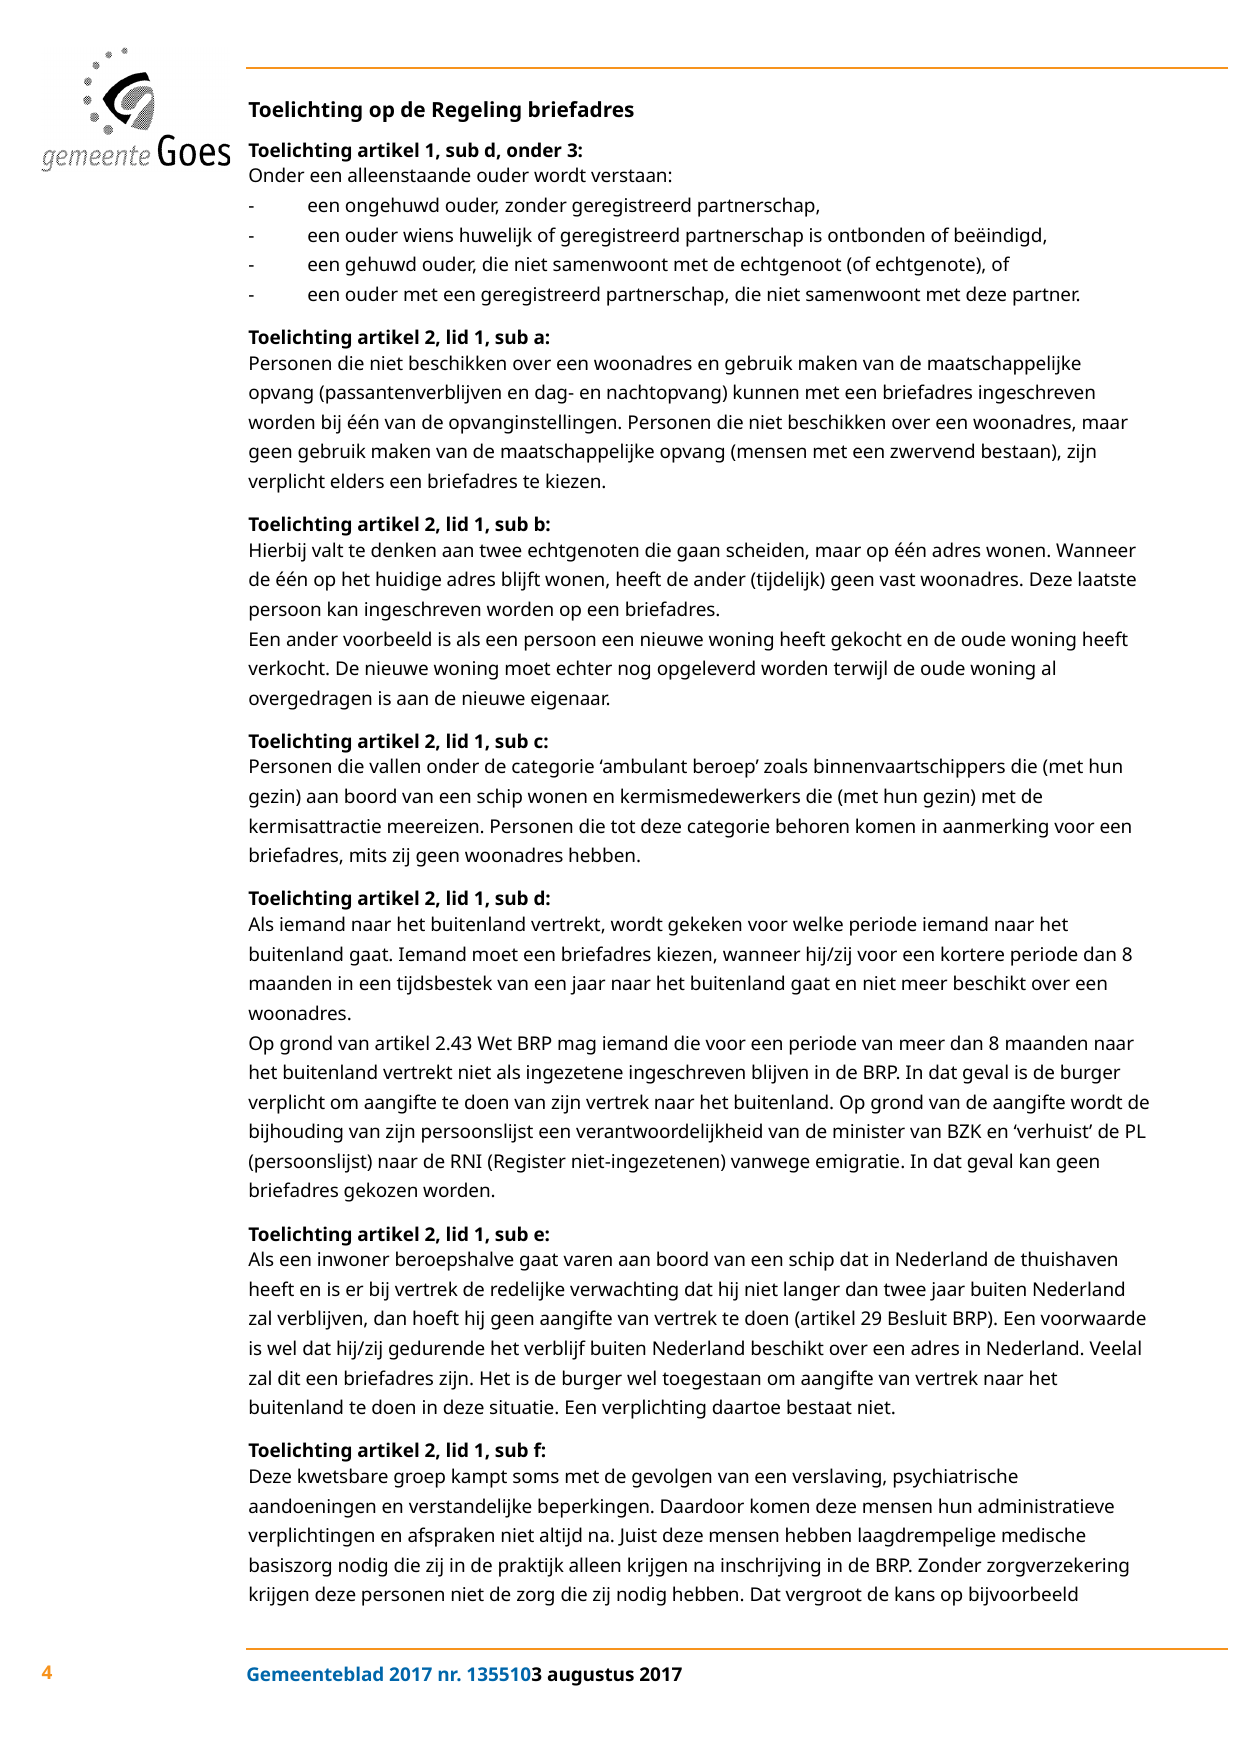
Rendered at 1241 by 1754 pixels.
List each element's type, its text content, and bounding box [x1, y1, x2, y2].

text Als een inwoner beroepshalve gaat varen aan boord van een schip dat in Nederland de thuishaven heeft en is er bij vertrek de redelijke verwachting dat hij niet langer dan twee jaar buiten Nederland zal verblijven, dan hoeft hij geen aangifte van vertrek te doen (artikel 29 Besluit BRP). Een voorwaarde is wel dat hij/zij gedurende het verblijf buiten Nederland beschikt over een adres in Nederland. Veelal zal dit een briefadres zijn. Het is de burger wel toegestaan om aangifte van vertrek naar het buitenland te doen in deze situatie. Een verplichting daartoe bestaat niet. [248, 1246, 1152, 1420]
list een ongehuwd ouder, zonder geregistreerd partnerschap, [248, 192, 1152, 218]
text Toelichting artikel 1, sub d, onder 3: [248, 137, 1152, 163]
text Toelichting artikel 2, lid 1, sub f: [248, 1437, 1152, 1463]
list een gehuwd ouder, die niet samenwoont met de echtgenoot (of echtgenote), of [248, 251, 1152, 277]
text Personen die niet beschikken over een woonadres en gebruik maken van de maatschappelijke opvang (passantenverblijven en dag- en nachtopvang) kunnen met een briefadres ingeschreven worden bij één van de opvanginstellingen. Personen die niet beschikken over een woonadres, maar geen gebruik maken van de maatschappelijke opvang (mensen met een zwervend bestaan), zijn verplicht elders een briefadres te kiezen. [248, 350, 1152, 494]
list een ouder met een geregistreerd partnerschap, die niet samenwoont met deze partner. [248, 281, 1152, 307]
text Toelichting artikel 2, lid 1, sub a: [248, 324, 1152, 350]
list een ouder wiens huwelijk of geregistreerd partnerschap is ontbonden of beëindigd, [248, 222, 1152, 247]
text Toelichting op de Regeling briefadres [248, 95, 1152, 123]
text Als iemand naar het buitenland vertrekt, wordt gekeken voor welke periode iemand naar het buitenland gaat. Iemand moet een briefadres kiezen, wanneer hij/zij voor een kortere periode dan 8 maanden in een tijdsbestek van een jaar naar het buitenland gaat en niet meer beschikt over een woonadres. [248, 911, 1152, 1026]
text Onder een alleenstaande ouder wordt verstaan: [248, 163, 1152, 188]
text Toelichting artikel 2, lid 1, sub d: [248, 886, 1152, 911]
text Toelichting artikel 2, lid 1, sub c: [248, 728, 1152, 754]
text Deze kwetsbare groep kampt soms met de gevolgen van een verslaving, psychiatrische aandoeningen en verstandelijke beperkingen. Daardoor komen deze mensen hun administratieve verplichtingen en afspraken niet altijd na. Juist deze mensen hebben laagdrempelige medische basiszorg nodig die zij in de praktijk alleen krijgen na inschrijving in de BRP. Zonder zorgverzekering krijgen deze personen niet de zorg die zij nodig hebben. Dat vergroot de kans op bijvoorbeeld [248, 1463, 1152, 1607]
text Personen die vallen onder de categorie ‘ambulant beroep’ zoals binnenvaartschippers die (met hun gezin) aan boord van een schip wonen en kermismedewerkers die (met hun gezin) met de kermisattractie meereizen. Personen die tot deze categorie behoren komen in aanmerking voor een briefadres, mits zij geen woonadres hebben. [248, 754, 1152, 868]
text Een ander voorbeeld is als een persoon een nieuwe woning heeft gekocht en de oude woning heeft verkocht. De nieuwe woning moet echter nog opgeleverd worden terwijl de oude woning al overgedragen is aan de nieuwe eigenaar. [248, 626, 1152, 711]
picture [41, 47, 231, 172]
text Toelichting artikel 2, lid 1, sub b: [248, 511, 1152, 537]
text Op grond van artikel 2.43 Wet BRP mag iemand die voor een periode van meer dan 8 maanden naar het buitenland vertrekt niet als ingezetene ingeschreven blijven in de BRP. In dat geval is de burger verplicht om aangifte te doen van zijn vertrek naar het buitenland. Op grond van de aangifte wordt de bijhouding van zijn persoonslijst een verantwoordelijkheid van de minister van BZK en ‘verhuist’ de PL (persoonslijst) naar de RNI (Register niet-ingezetenen) vanwege emigratie. In dat geval kan geen briefadres gekozen worden. [248, 1030, 1152, 1203]
text Hierbij valt te denken aan twee echtgenoten die gaan scheiden, maar op één adres wonen. Wanneer de één op het huidige adres blijft wonen, heeft de ander (tijdelijk) geen vast woonadres. Deze laatste persoon kan ingeschreven worden op een briefadres. [248, 537, 1152, 622]
text Toelichting artikel 2, lid 1, sub e: [248, 1221, 1152, 1246]
